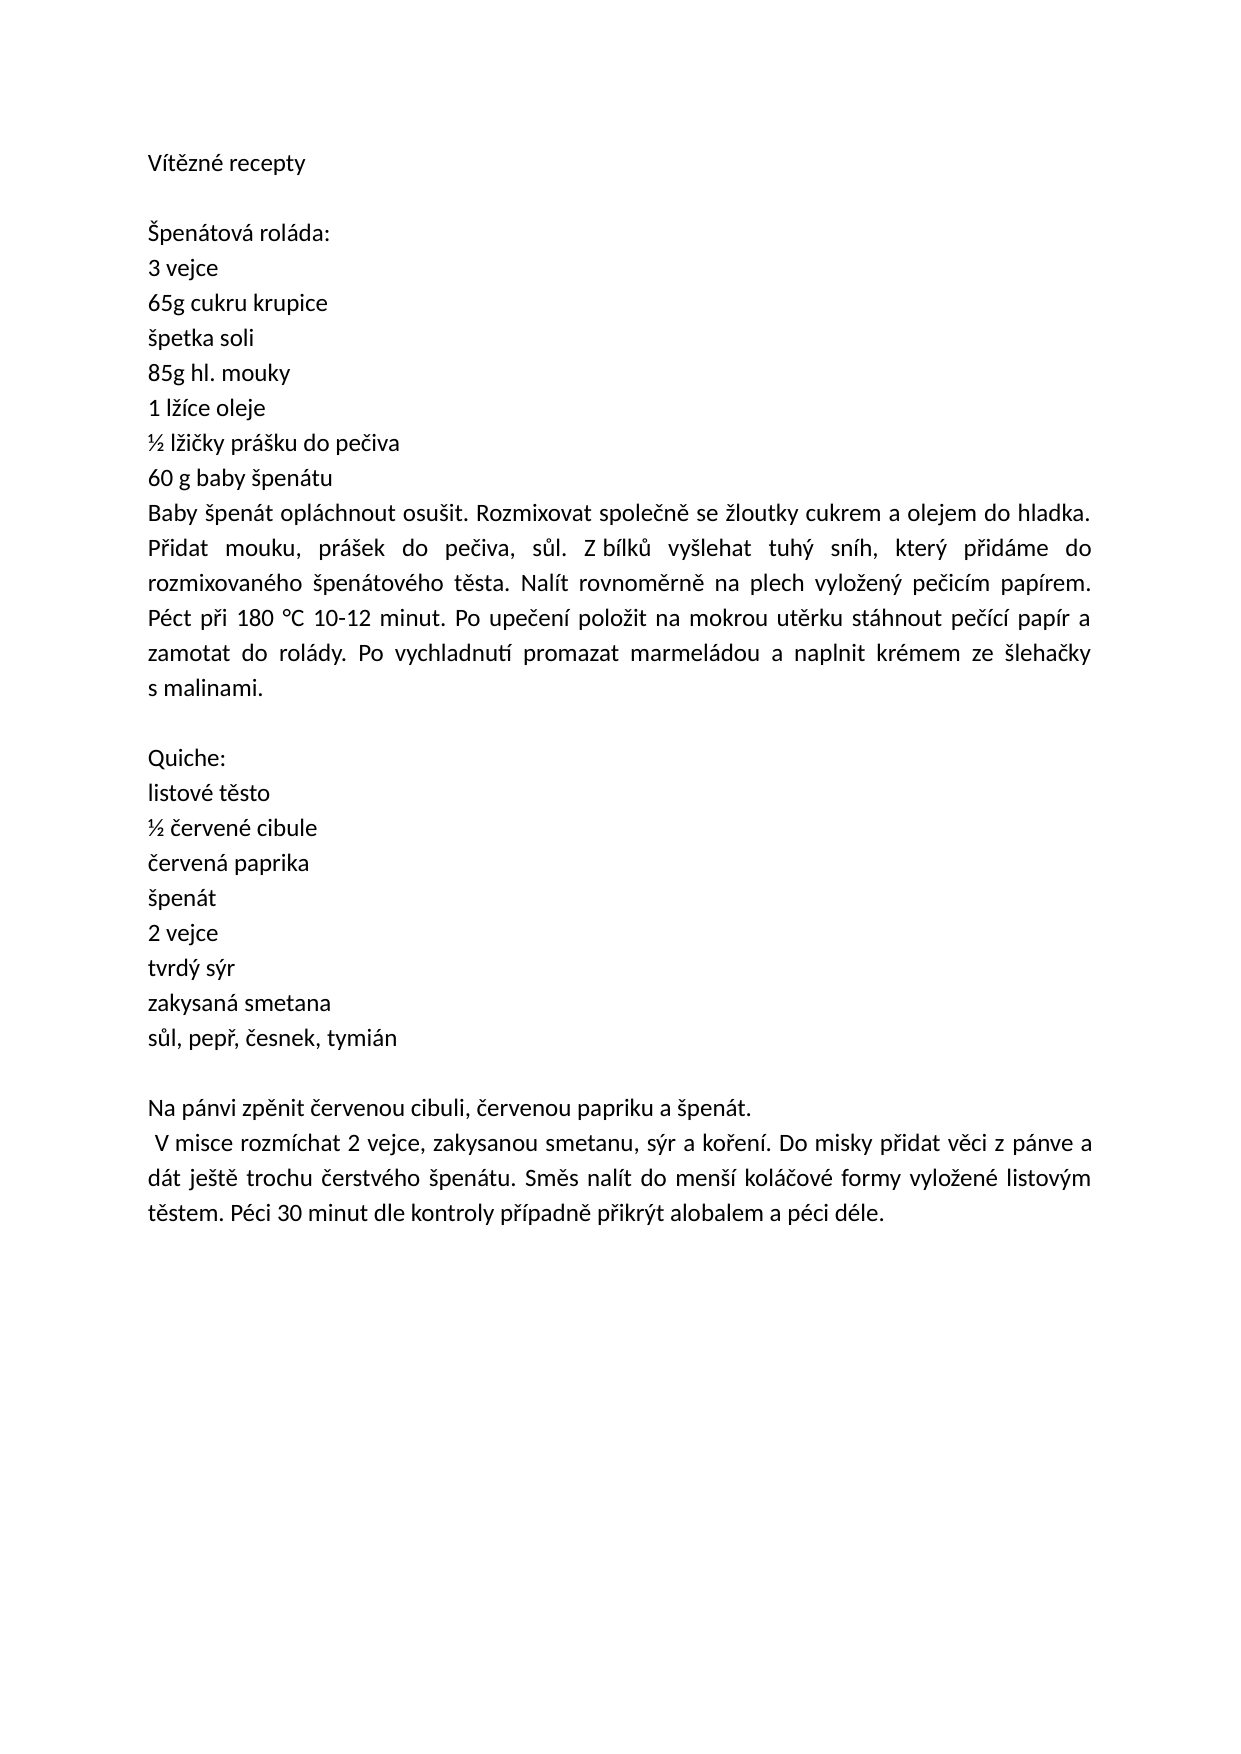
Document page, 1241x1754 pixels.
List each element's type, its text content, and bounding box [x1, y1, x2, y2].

text Na pánvi zpěnit červenou cibuli, červenou papriku a špenát. [148, 1093, 1093, 1123]
text V misce rozmíchat 2 vejce, zakysanou smetanu, sýr a koření. Do misky přidat věci z pánve a dát ještě trochu čerstvého špenátu. Směs nalít do menší koláčové formy vyložené listovým těstem. Péci 30 minut dle kontroly případně přikrýt alobalem a péci déle. [148, 1128, 1093, 1228]
text Vítězné recepty [148, 148, 1093, 178]
text Quiche: [148, 743, 1093, 773]
text 2 vejce [148, 918, 1093, 948]
text listové těsto [148, 778, 1093, 808]
text ½ červené cibule [148, 813, 1093, 843]
text 65g cukru krupice [148, 288, 1093, 318]
text 1 lžíce oleje [148, 393, 1093, 423]
text zakysaná smetana [148, 988, 1093, 1018]
text 85g hl. mouky [148, 358, 1093, 388]
text tvrdý sýr [148, 953, 1093, 983]
text červená paprika [148, 848, 1093, 878]
text 60 g baby špenátu [148, 463, 1093, 493]
text Baby špenát opláchnout osušit. Rozmixovat společně se žloutky cukrem a olejem do hladka. Přidat mouku, prášek do pečiva, sůl. Z bílků vyšlehat tuhý sníh, který přidáme do rozmixovaného špenátového těsta. Nalít rovnoměrně na plech vyložený pečicím papírem. Péct při 180 °C 10-12 minut. Po upečení položit na mokrou utěrku stáhnout pečící papír a zamotat do rolády. Po vychladnutí promazat marmeládou a naplnit krémem ze šlehačky s malinami. [148, 498, 1093, 703]
text Špenátová roláda: [148, 218, 1093, 248]
text ½ lžičky prášku do pečiva [148, 428, 1093, 458]
text špetka soli [148, 323, 1093, 353]
text 3 vejce [148, 253, 1093, 283]
text špenát [148, 883, 1093, 913]
text sůl, pepř, česnek, tymián [148, 1023, 1093, 1053]
